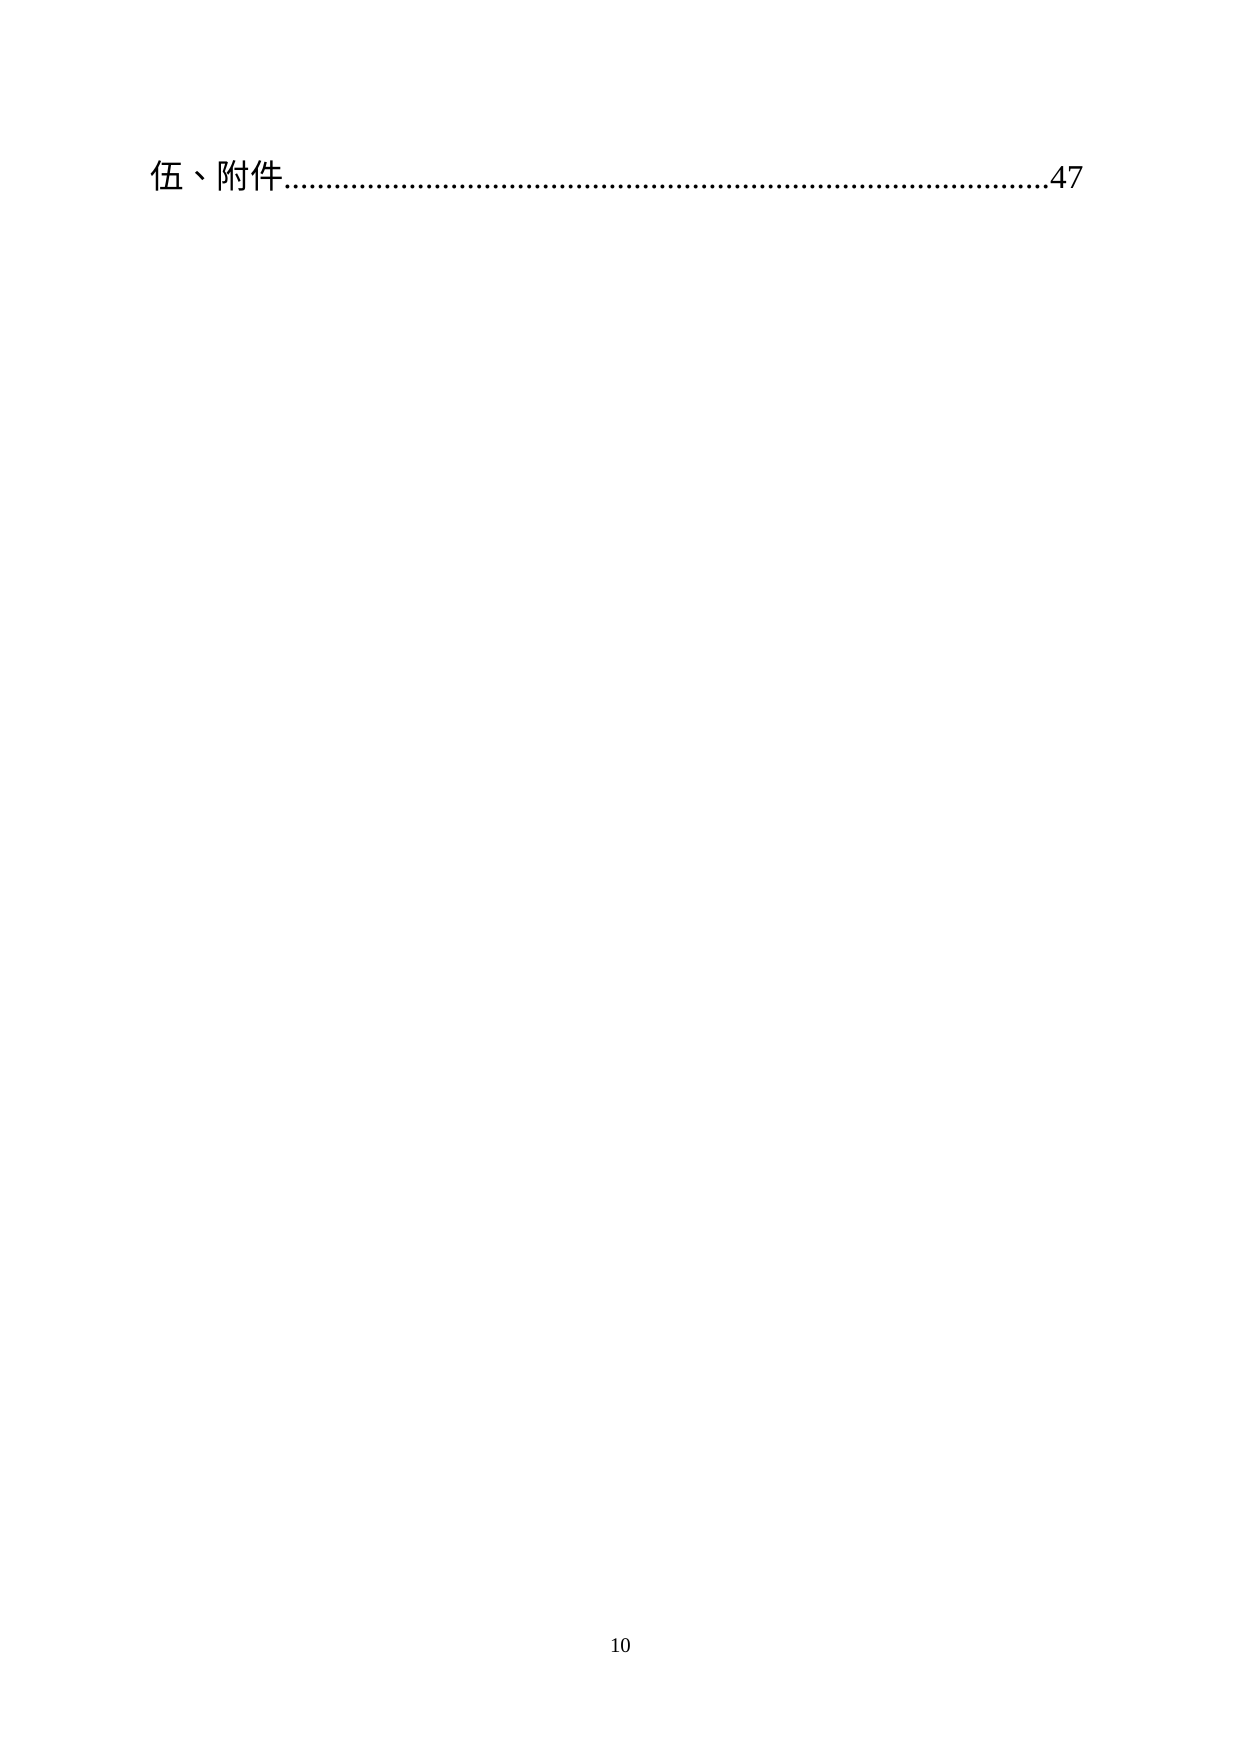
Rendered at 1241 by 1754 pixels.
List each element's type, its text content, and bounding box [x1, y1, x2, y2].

text 伍、附件 47 [150, 150, 1090, 198]
